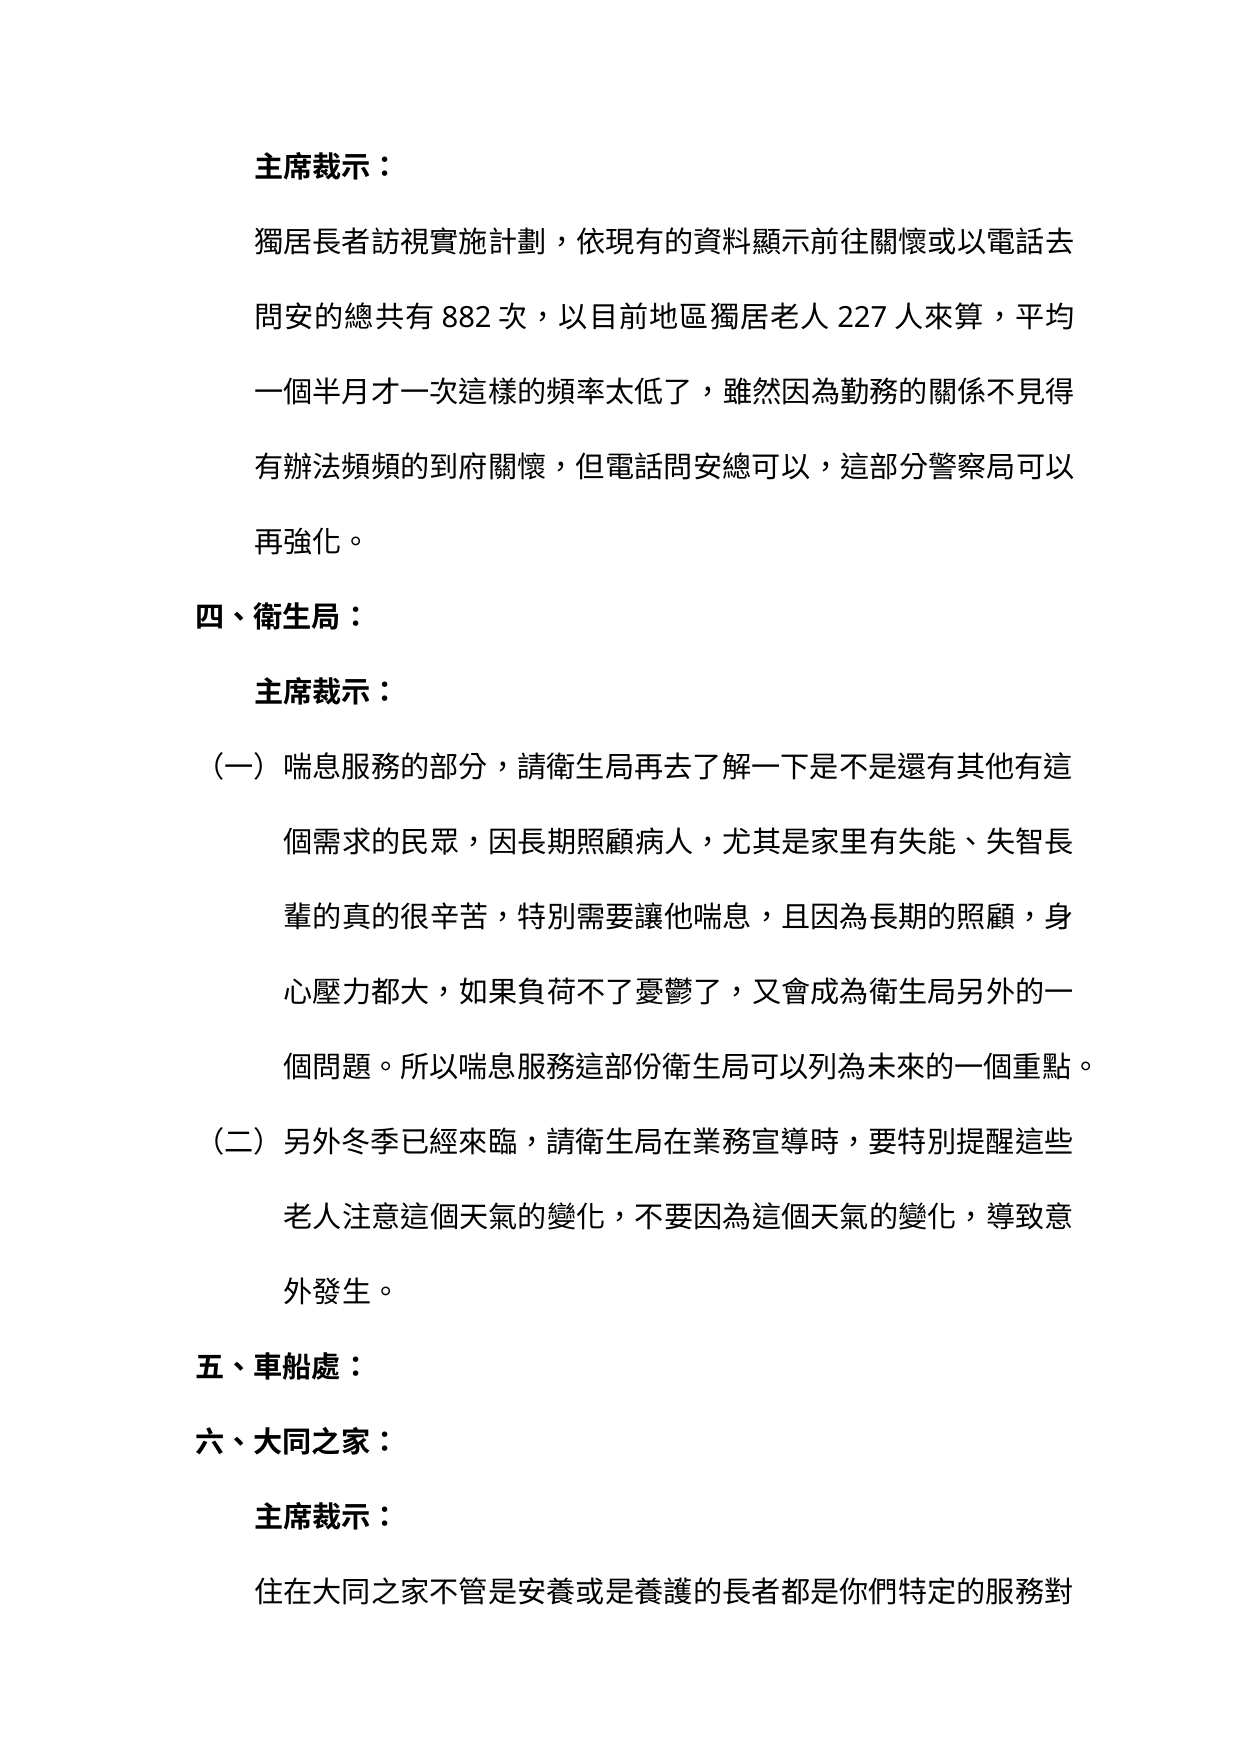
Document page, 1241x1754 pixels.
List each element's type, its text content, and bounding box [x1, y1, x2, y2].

text （一）喘息服務的部分，請衛生局再去了解一下是不是還有其他有這個需求的民眾，因長期照顧病人，尤其是家里有失能、失智長輩的真的很辛苦，特別需要讓他喘息，且因為長期的照顧，身心壓力都大，如果負荷不了憂鬱了，又會成為衛生局另外的一個問題。所以喘息服務這部份衛生局可以列為未來的一個重點。 [195, 727, 1075, 1102]
text 六、大同之家： [195, 1402, 1075, 1477]
text 主席裁示： [254, 652, 1075, 727]
text 五、車船處： [195, 1327, 1075, 1402]
text 獨居長者訪視實施計劃，依現有的資料顯示前往關懷或以電話去問安的總共有882次，以目前地區獨居老人227人來算，平均一個半月才一次這樣的頻率太低了，雖然因為勤務的關係不見得有辦法頻頻的到府關懷，但電話問安總可以，這部分警察局可以再強化。 [254, 202, 1075, 577]
text 四、衛生局： [195, 577, 1075, 652]
text （二）另外冬季已經來臨，請衛生局在業務宣導時，要特別提醒這些老人注意這個天氣的變化，不要因為這個天氣的變化，導致意外發生。 [195, 1102, 1075, 1327]
text 主席裁示： [254, 1477, 1075, 1552]
text 住在大同之家不管是安養或是養護的長者都是你們特定的服務對 [254, 1552, 1075, 1627]
text 主席裁示： [254, 127, 1075, 202]
